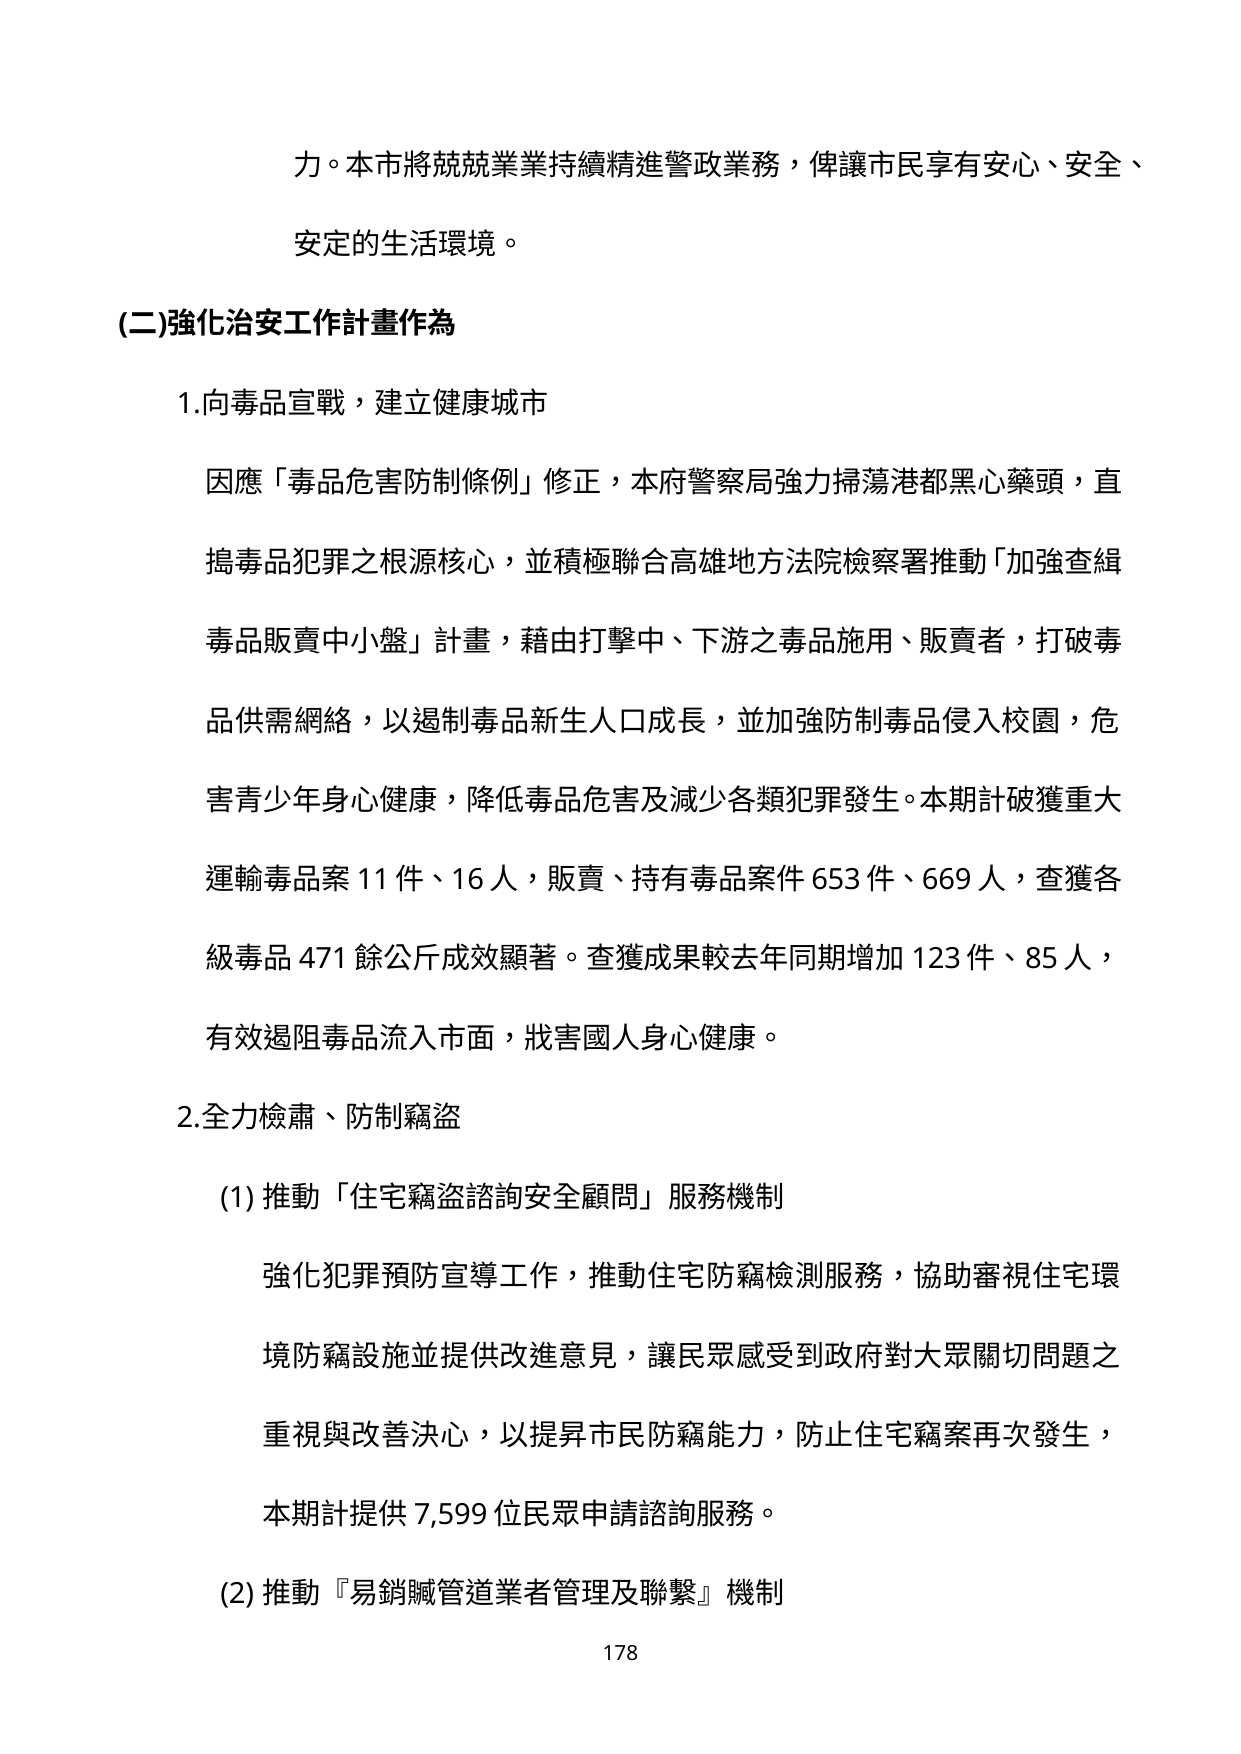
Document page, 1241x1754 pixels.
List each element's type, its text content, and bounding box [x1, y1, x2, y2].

text (二)強化治安工作計畫作為 [118, 282, 1122, 361]
text 2.全力檢肅、防制竊盜 [176, 1075, 1122, 1155]
text (1) 推動「住宅竊盜諮詢安全顧問」服務機制 強化犯罪預防宣導工作，推動住宅防竊檢測服務，協助審視住宅環境防竊設施並提供改進意見，讓民眾感受到政府對大眾關切問題之重視與改善決心，以提昇市民防竊能力，防止住宅竊案再次發生，本期計提供7,599位民眾申請諮詢服務。 [220, 1155, 1122, 1552]
text 因應「毒品危害防制條例」修正，本府警察局強力掃蕩港都黑心藥頭，直搗毒品犯罪之根源核心，並積極聯合高雄地方法院檢察署推動「加強查緝毒品販賣中小盤」計畫，藉由打擊中、下游之毒品施用、販賣者，打破毒品供需網絡，以遏制毒品新生人口成長，並加強防制毒品侵入校園，危害青少年身心健康，降低毒品危害及減少各類犯罪發生。本期計破獲重大運輸毒品案11件、16人，販賣、持有毒品案件653件、669人，查獲各級毒品471餘公斤成效顯著。查獲成果較去年同期增加123件、85人，有效遏阻毒品流入市面，戕害國人身心健康。 [206, 440, 1122, 1075]
text (2) 推動『易銷贓管道業者管理及聯繫』機制 [220, 1552, 1122, 1631]
text 由以上數據顯示，本市治安表現在各都會區民眾主觀感受中仍屬較佳，本期整體治安狀況仍屬平穩地區，雖曾發生諸如「市議員遭郵寄子彈恐赫取財案」、「十全二路遊藝場槍擊案」等重大刑案，警方也都能夠立即的或在最短的時間內迅速偵破，展現高度的破案能力。本市將兢兢業業持續精進警政業務，俾讓市民享有安心、安全、安定的生活環境。 [264, 123, 1122, 282]
text 1.向毒品宣戰，建立健康城市 [176, 361, 1122, 440]
